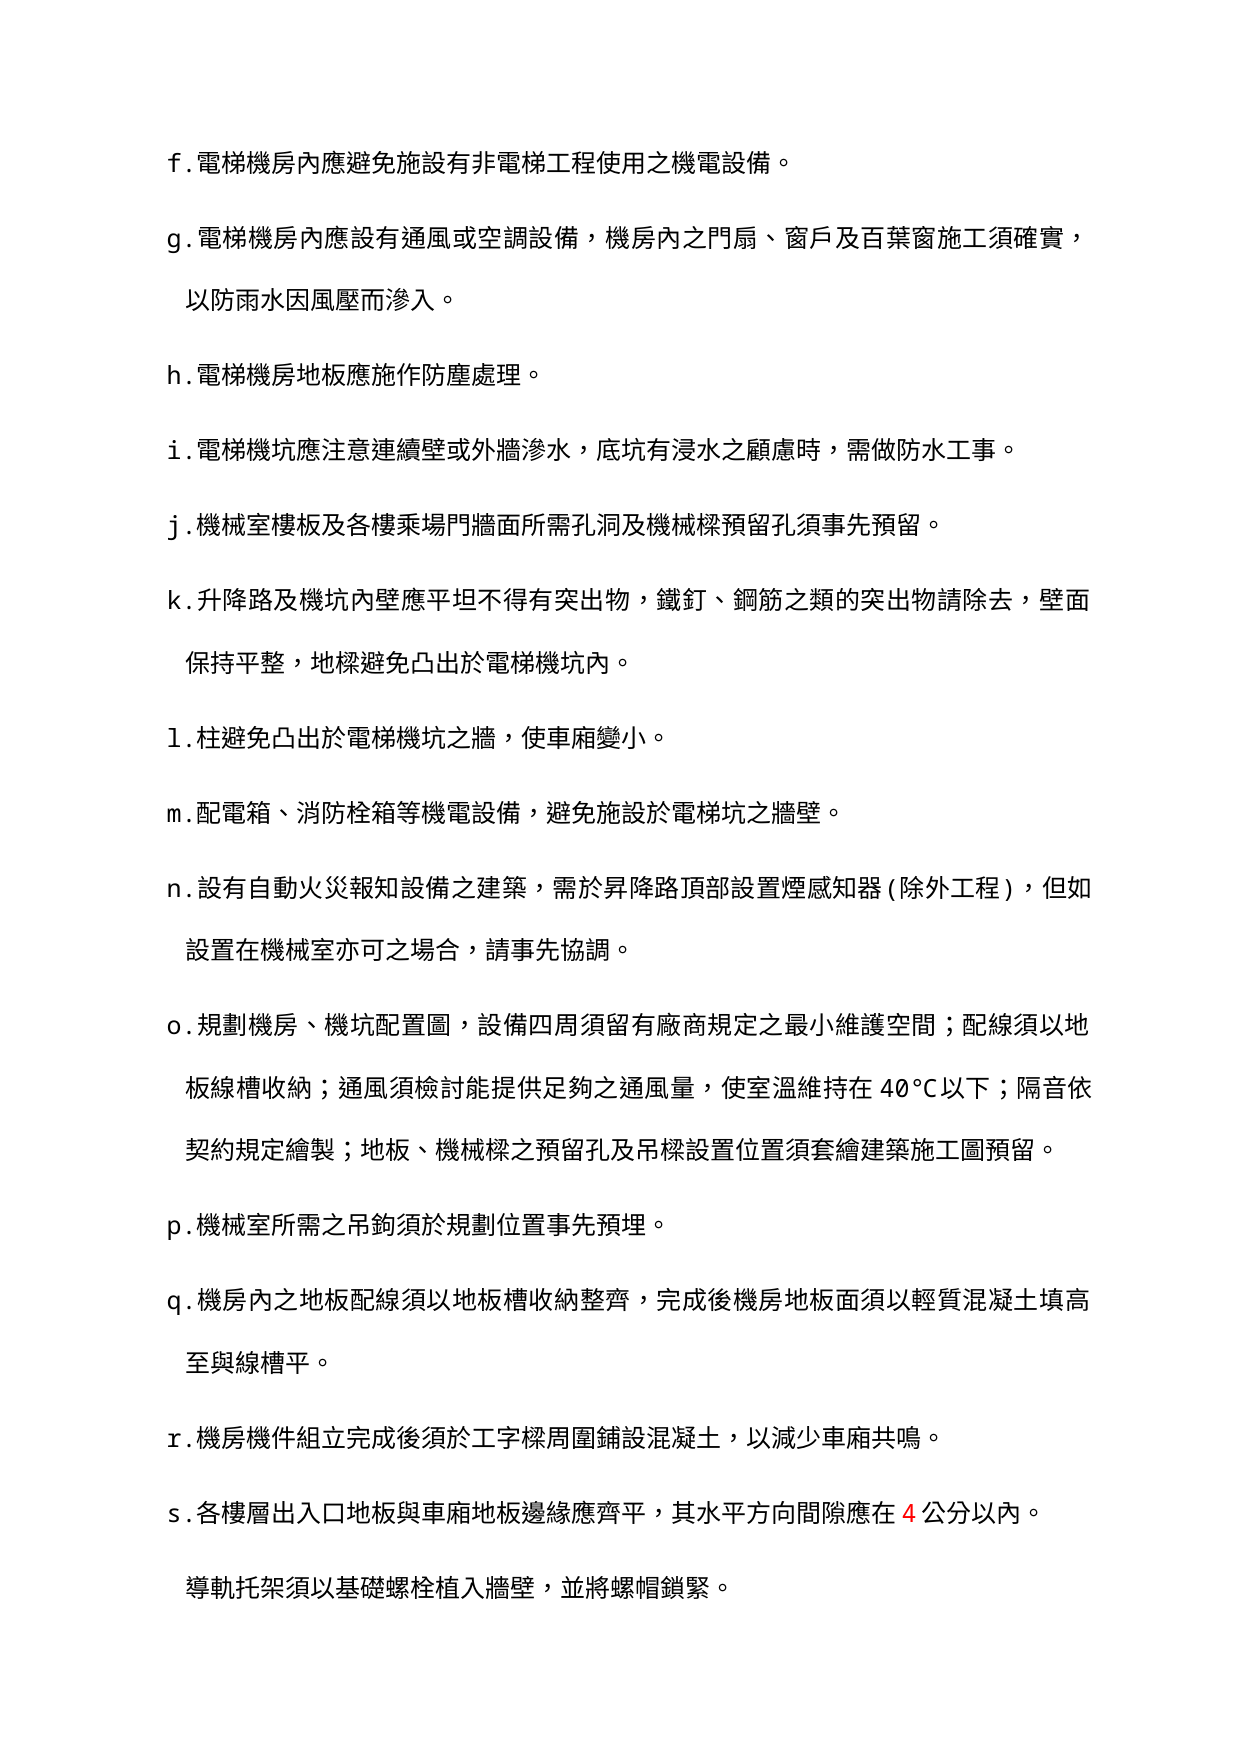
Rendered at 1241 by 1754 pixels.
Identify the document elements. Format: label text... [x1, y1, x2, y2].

text g.電梯機房內應設有通風或空調設備，機房內之門扇、窗戶及百葉窗施工須確實，以防雨水因風壓而滲入。 [166, 194, 1092, 319]
text s.各樓層出入口地板與車廂地板邊緣應齊平，其水平方向間隙應在4公分以內。 [166, 1469, 1092, 1532]
text i.電梯機坑應注意連續壁或外牆滲水，底坑有浸水之顧慮時，需做防水工事。 [166, 407, 1092, 469]
text o.規劃機房、機坑配置圖，設備四周須留有廠商規定之最小維護空間；配線須以地板線槽收納；通風須檢討能提供足夠之通風量，使室溫維持在40℃以下；隔音依契約規定繪製；地板、機械樑之預留孔及吊樑設置位置須套繪建築施工圖預留。 [166, 982, 1092, 1169]
text l.柱避免凸出於電梯機坑之牆，使車廂變小。 [166, 694, 1092, 757]
text f.電梯機房內應避免施設有非電梯工程使用之機電設備。 [166, 119, 1092, 182]
text q.機房內之地板配線須以地板槽收納整齊，完成後機房地板面須以輕質混凝土填高至與線槽平。 [166, 1257, 1092, 1382]
text j.機械室樓板及各樓乘場門牆面所需孔洞及機械樑預留孔須事先預留。 [166, 482, 1092, 544]
text 導軌托架須以基礎螺栓植入牆壁，並將螺帽鎖緊。 [185, 1544, 1092, 1607]
text m.配電箱、消防栓箱等機電設備，避免施設於電梯坑之牆壁。 [166, 769, 1092, 832]
text h.電梯機房地板應施作防塵處理。 [166, 332, 1092, 394]
text n.設有自動火災報知設備之建築，需於昇降路頂部設置煙感知器(除外工程)，但如設置在機械室亦可之場合，請事先協調。 [166, 844, 1092, 969]
text p.機械室所需之吊鉤須於規劃位置事先預埋。 [166, 1182, 1092, 1244]
text k.升降路及機坑內壁應平坦不得有突出物，鐵釘、鋼筋之類的突出物請除去，壁面保持平整，地樑避免凸出於電梯機坑內。 [166, 557, 1092, 682]
text r.機房機件組立完成後須於工字樑周圍鋪設混凝土，以減少車廂共鳴。 [166, 1394, 1092, 1457]
